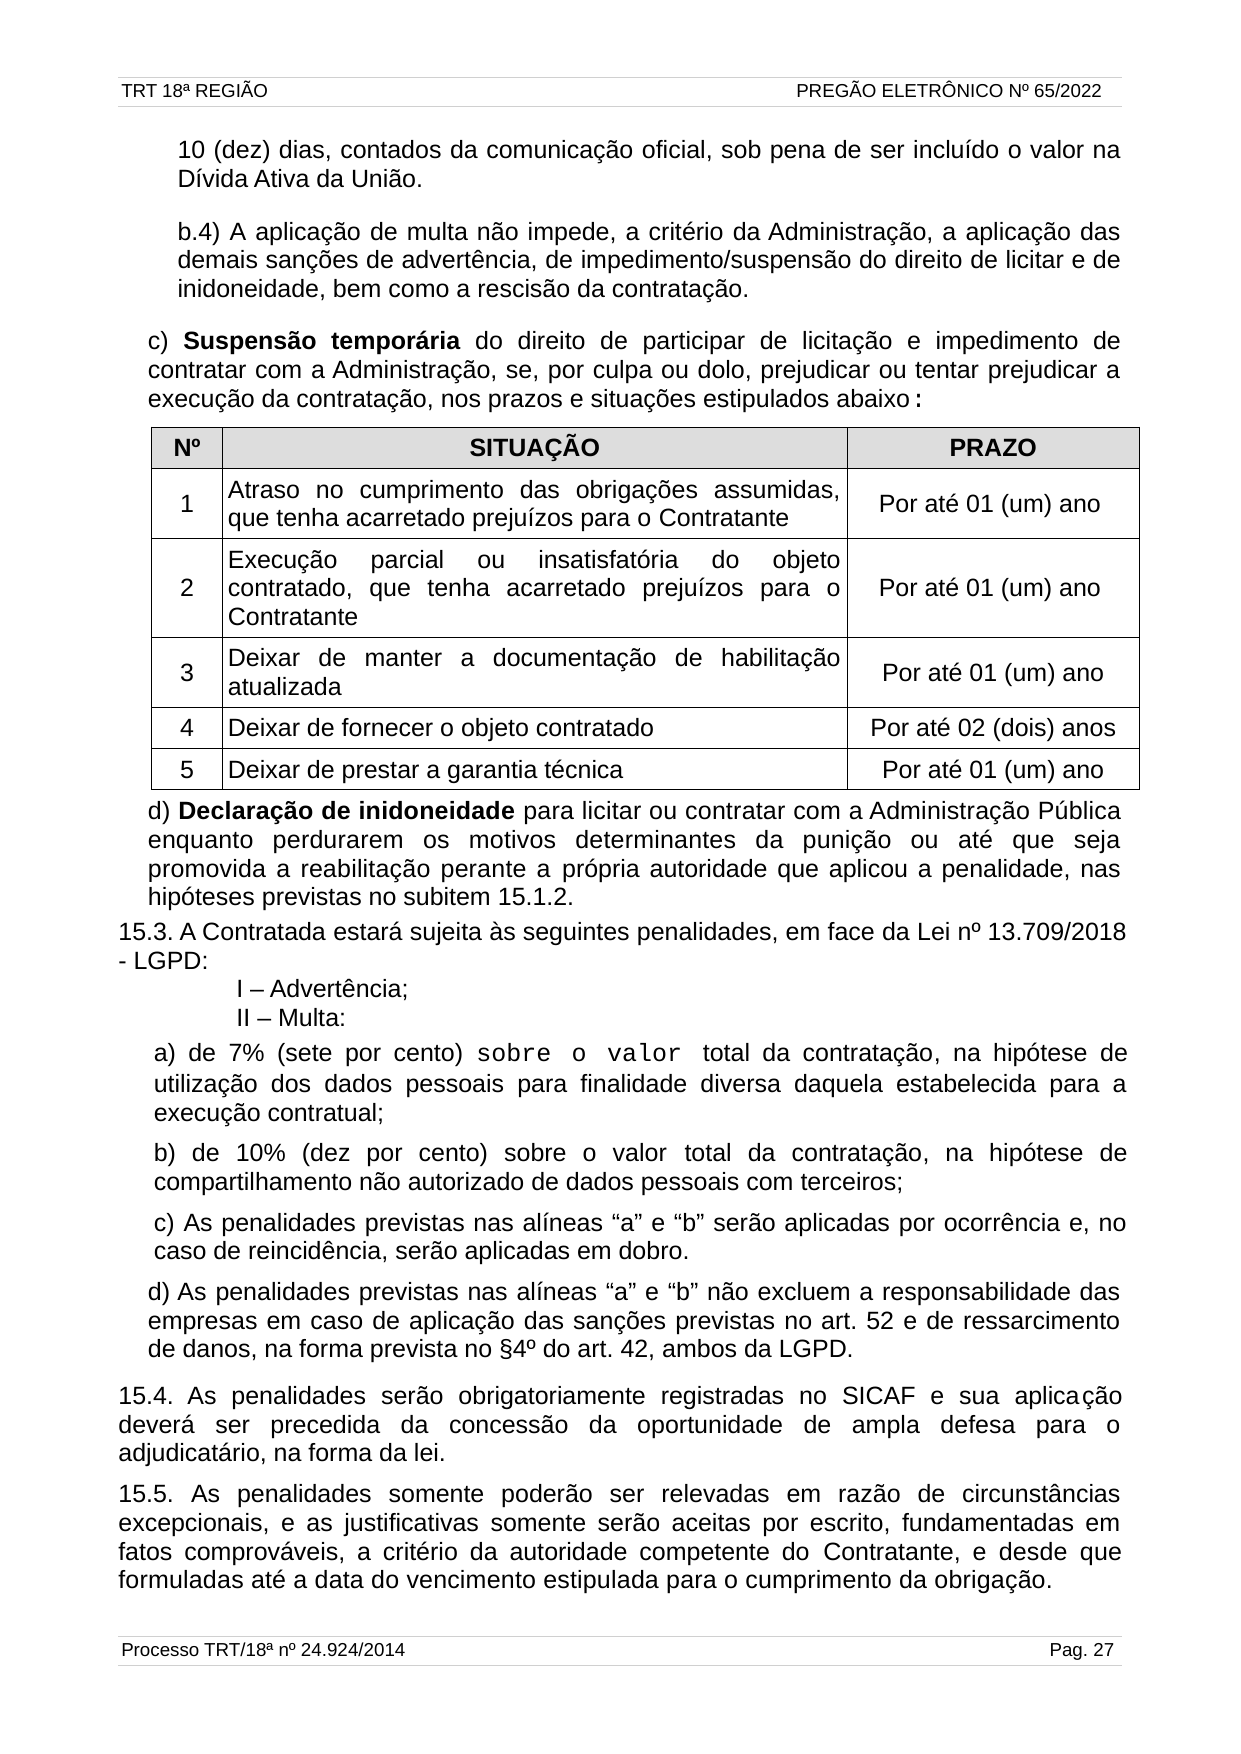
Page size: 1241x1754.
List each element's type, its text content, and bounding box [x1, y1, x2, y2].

table_cell Por até 01 (um) ano [848, 539, 1139, 637]
table_cell Por até 01 (um) ano [848, 749, 1139, 789]
table_cell Execução parcial ou insatisfatória do objeto contratado, que tenha acarretado prejuízos para o Contratante [223, 539, 847, 637]
text 15.4. As penalidades serão obrigatoriamente registradas no SICAF e sua aplicação deverá ser precedida da concessão da oportunidade de ampla defesa para o adjudicatário, na forma da lei. [118, 1381, 1122, 1467]
table_cell 3 [152, 638, 222, 707]
table_cell 1 [152, 469, 222, 538]
table_cell Atraso no cumprimento das obrigações assumidas, que tenha acarretado prejuízos para o Contratante [223, 469, 847, 538]
table_cell 2 [152, 539, 222, 637]
table_cell Por até 02 (dois) anos [848, 708, 1139, 748]
table_cell Por até 01 (um) ano [848, 638, 1139, 707]
text d) As penalidades previstas nas alíneas “a” e “b” não excluem a responsabilidade das empresas em caso de aplicação das sanções previstas no art. 52 e de ressarcimento de danos, na forma prevista no §4º do art. 42, ambos da LGPD. [148, 1277, 1122, 1363]
text d) Declaração de inidoneidade para licitar ou contratar com a Administração Pública enquanto perdurarem os motivos determinantes da punição ou até que seja promovida a reabilitação perante a própria autoridade que aplicou a penalidade, nas hipóteses previstas no subitem 15.1.2. [148, 796, 1122, 911]
text 15.5. As penalidades somente poderão ser relevadas em razão de circunstâncias excepcionais, e as justificativas somente serão aceitas por escrito, fundamentadas em fatos comprováveis, a critério da autoridade competente do Contratante, e desde que formuladas até a data do vencimento estipulada para o cumprimento da obrigação. [118, 1479, 1122, 1594]
table_header PRAZO [848, 428, 1139, 468]
text c) As penalidades previstas nas alíneas “a” e “b” serão aplicadas por ocorrência e, no caso de reincidência, serão aplicadas em dobro. [153, 1208, 1128, 1265]
text 10 (dez) dias, contados da comunicação oficial, sob pena de ser incluído o valor na Dívida Ativa da União. [177, 136, 1122, 193]
text II – Multa: [118, 1003, 1128, 1032]
table_cell 5 [152, 749, 222, 789]
table_cell Por até 01 (um) ano [848, 469, 1139, 538]
text b.4) A aplicação de multa não impede, a critério da Administração, a aplicação das demais sanções de advertência, de impedimento/suspensão do direito de licitar e de inidoneidade, bem como a rescisão da contratação. [177, 217, 1122, 303]
table_header Nº [152, 428, 222, 468]
table_cell Deixar de fornecer o objeto contratado [223, 708, 847, 748]
text a) de 7% (sete por cento) sobre o valor total da contratação, na hipótese de utilização dos dados pessoais para finalidade diversa daquela estabelecida para a execução contratual; [153, 1038, 1128, 1126]
table_cell Deixar de manter a documentação de habilitação atualizada [223, 638, 847, 707]
table_cell Deixar de prestar a garantia técnica [223, 749, 847, 789]
text c) Suspensão temporária do direito de participar de licitação e impedimento de contratar com a Administração, se, por culpa ou dolo, prejudicar ou tentar prejudicar a execução da contratação, nos prazos e situações estipulados abaixo: [148, 326, 1122, 415]
text I – Advertência; [118, 974, 1128, 1003]
text 15.3. A Contratada estará sujeita às seguintes penalidades, em face da Lei nº 13.709/2018 - LGPD: [118, 917, 1128, 974]
table_header SITUAÇÃO [223, 428, 847, 468]
text b) de 10% (dez por cento) sobre o valor total da contratação, na hipótese de compartilhamento não autorizado de dados pessoais com terceiros; [153, 1138, 1128, 1196]
table_cell 4 [152, 708, 222, 748]
